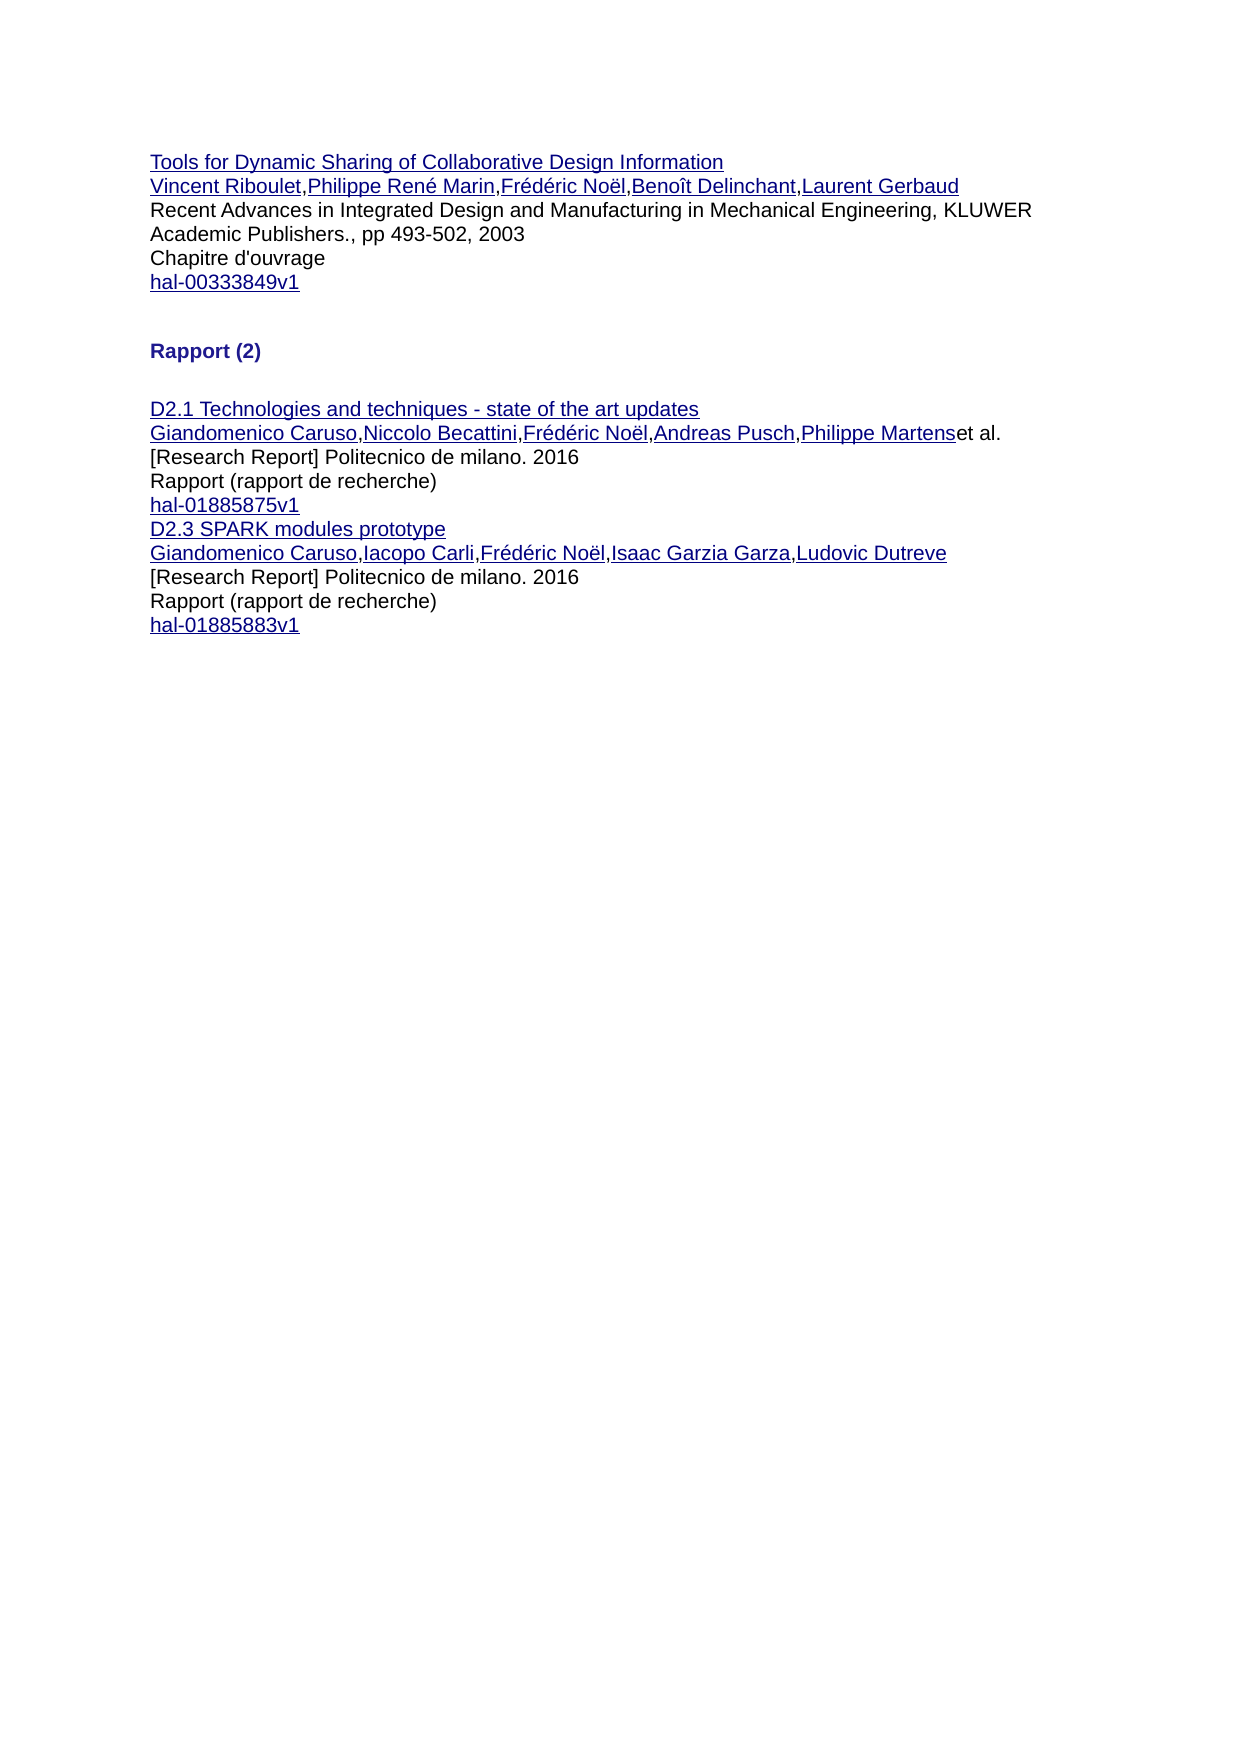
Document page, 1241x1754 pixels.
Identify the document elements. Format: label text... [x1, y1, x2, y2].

table_header D2.1 Technologies and techniques - state of the art updates Giandomenico Caruso,Niccolo Becattini,Frédéric Noël,Andreas Pusch,Philippe Martenset al. [Research Report] Politecnico de milano. 2016 Rapport (rapport de recherche) hal-01885875v1 [150, 397, 1090, 517]
subtitle Rapport (2) [150, 338, 1090, 362]
table_cell D2.3 SPARK modules prototype Giandomenico Caruso,Iacopo Carli,Frédéric Noël,Isaac Garzia Garza,Ludovic Dutreve [Research Report] Politecnico de milano. 2016 Rapport (rapport de recherche) hal-01885883v1 [150, 517, 1090, 636]
table_cell Tools for Dynamic Sharing of Collaborative Design Information Vincent Riboulet,Philippe René Marin,Frédéric Noël,Benoît Delinchant,Laurent Gerbaud Recent Advances in Integrated Design and Manufacturing in Mechanical Engineering, KLUWER Academic Publishers., pp 493-502, 2003 Chapitre d'ouvrage hal-00333849v1 [150, 150, 1090, 294]
